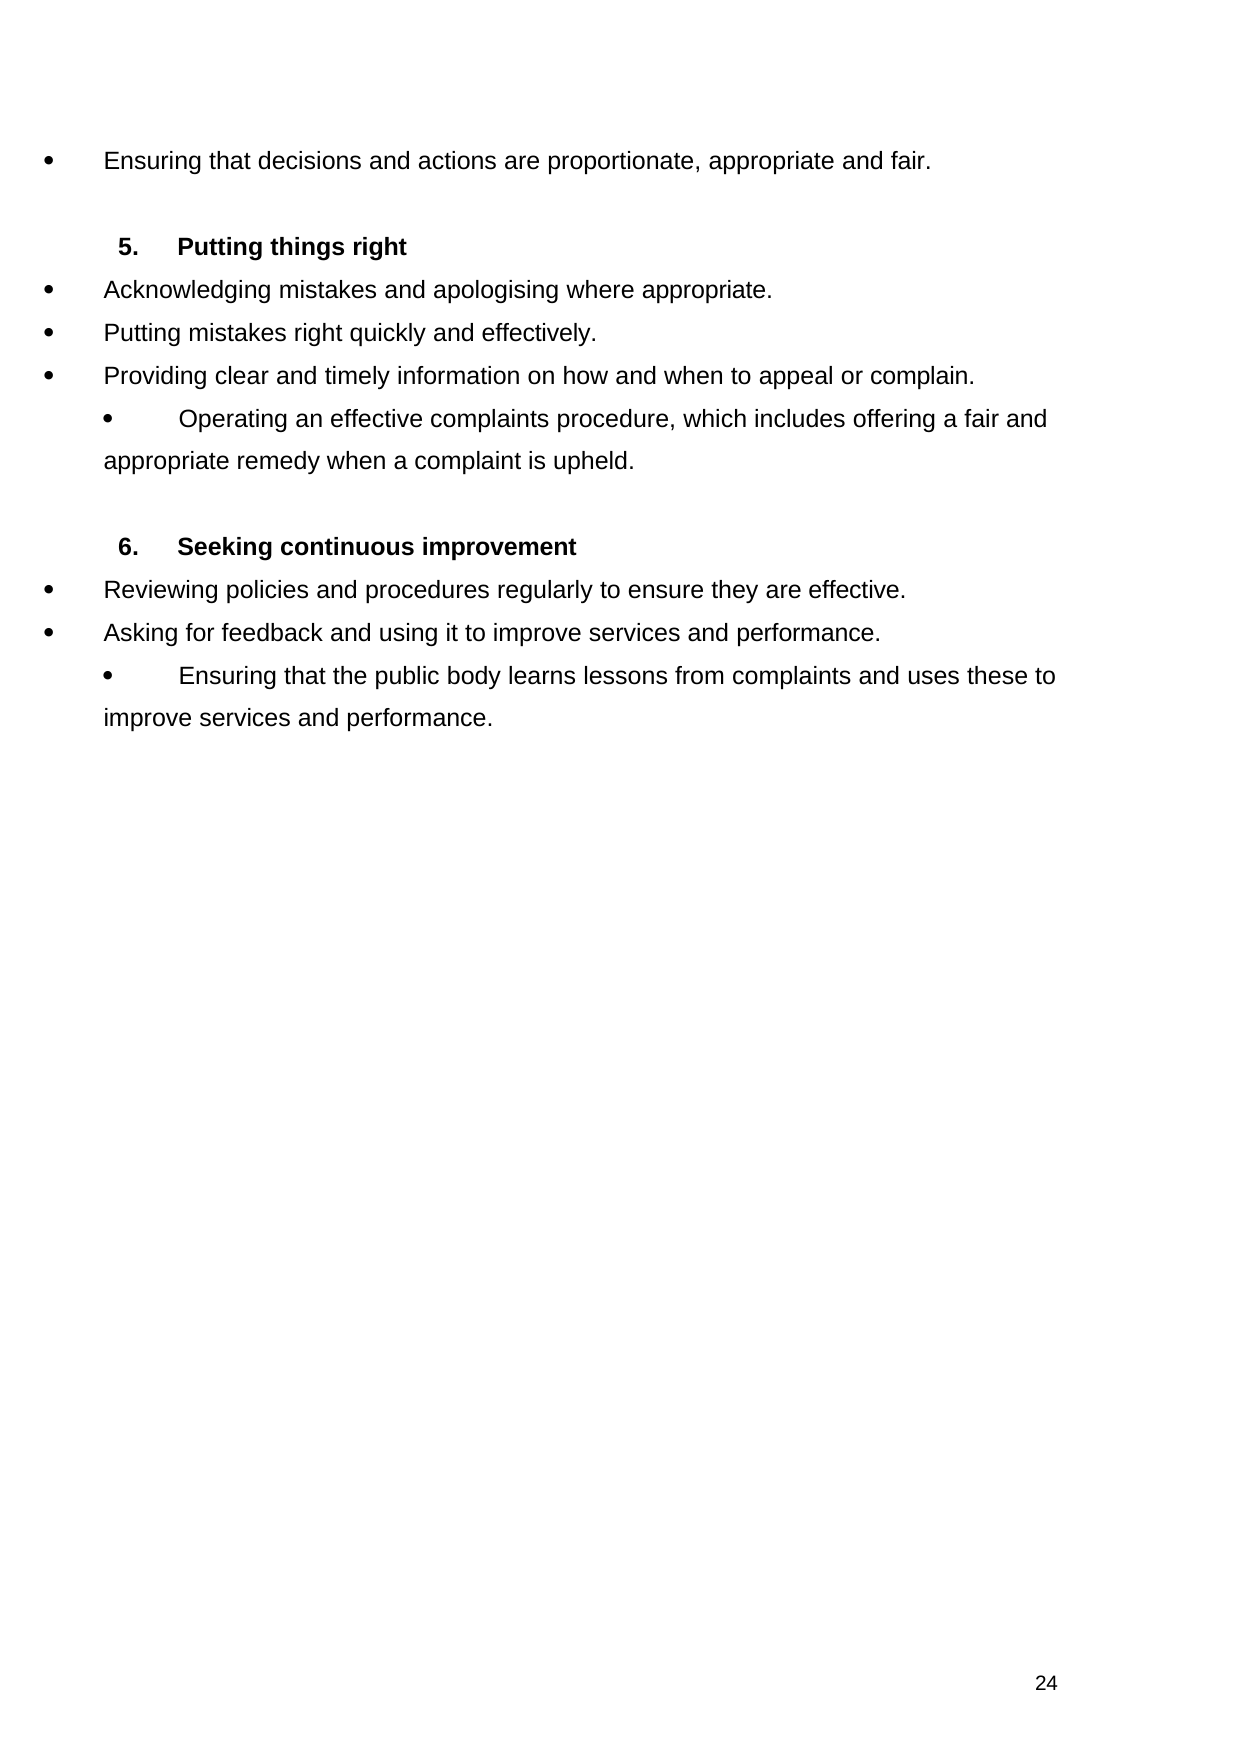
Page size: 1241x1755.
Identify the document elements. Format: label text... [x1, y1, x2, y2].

list Putting things right [118, 232, 1211, 261]
list Asking for feedback and using it to improve services and performance. [44, 618, 1211, 647]
list Ensuring that decisions and actions are proportionate, appropriate and fair. [44, 146, 1211, 174]
list Ensuring that the public body learns lessons from complaints and uses these to improve services and performance. [103, 661, 1114, 732]
list Putting mistakes right quickly and effectively. [44, 318, 1211, 347]
list Reviewing policies and procedures regularly to ensure they are effective. [44, 575, 1211, 604]
list Providing clear and timely information on how and when to appeal or complain. [44, 361, 1211, 390]
list Seeking continuous improvement [118, 532, 1211, 561]
list Operating an effective complaints procedure, which includes offering a fair and appropriate remedy when a complaint is upheld. [103, 404, 1106, 475]
list Acknowledging mistakes and apologising where appropriate. [44, 275, 1211, 304]
